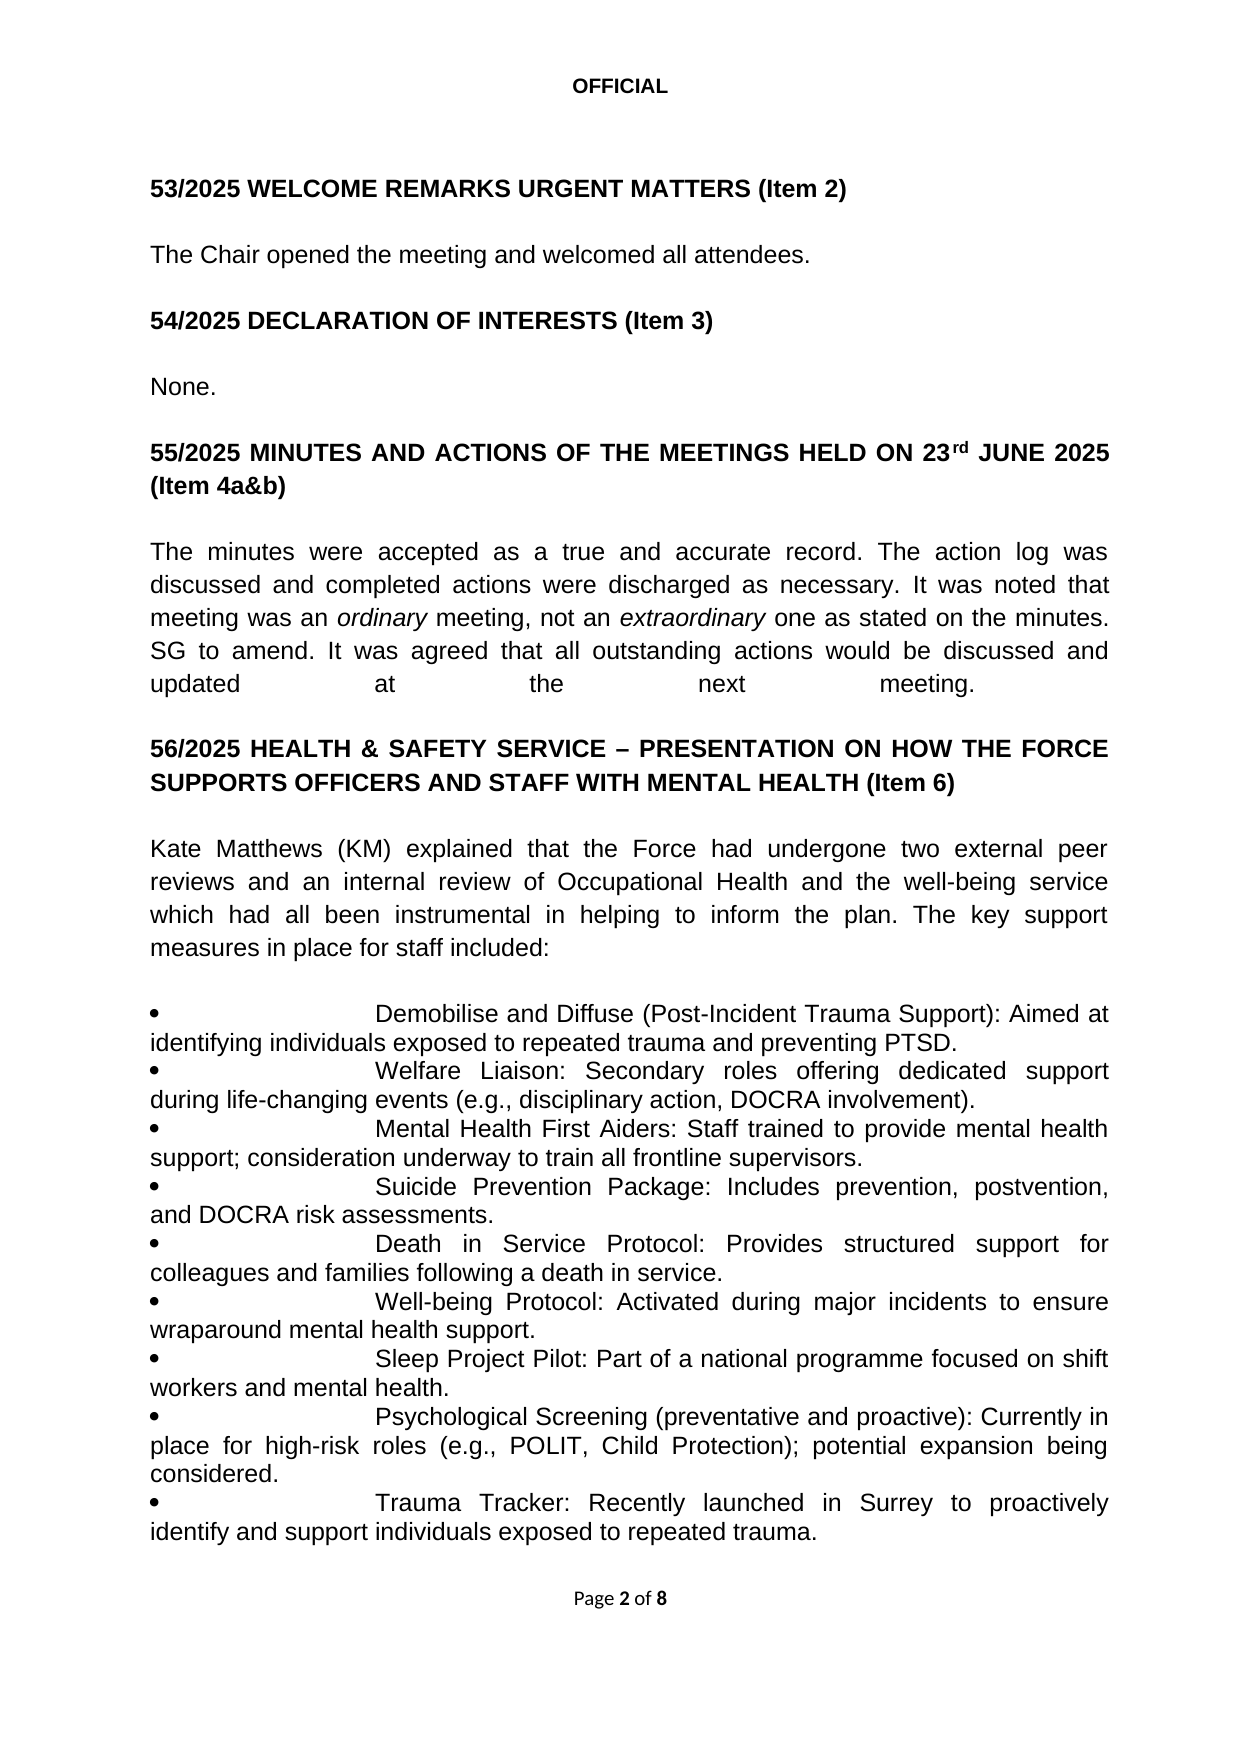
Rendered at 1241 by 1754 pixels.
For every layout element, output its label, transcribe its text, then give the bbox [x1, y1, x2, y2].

text 55/2025 MINUTES AND ACTIONS OF THE MEETINGS HELD ON 23rd JUNE 2025 (Item 4a&b) [150, 438, 1110, 500]
text The Chair opened the meeting and welcomed all attendees. [150, 240, 1110, 269]
list Welfare Liaison: Secondary roles offering dedicated support during life-changing events (e.g., disciplinary action, DOCRA involvement). [150, 1056, 1110, 1114]
list Death in Service Protocol: Provides structured support for colleagues and families following a death in service. [150, 1229, 1110, 1287]
list Demobilise and Diffuse (Post-Incident Trauma Support): Aimed at identifying individuals exposed to repeated trauma and preventing PTSD. [150, 999, 1110, 1056]
text 54/2025 DECLARATION OF INTERESTS (Item 3) [150, 306, 1110, 335]
text 53/2025 WELCOME REMARKS URGENT MATTERS (Item 2) [150, 174, 1110, 203]
list Trauma Tracker: Recently launched in Surrey to proactively identify and support individuals exposed to repeated trauma. [150, 1488, 1110, 1546]
text Kate Matthews (KM) explained that the Force had undergone two external peer reviews and an internal review of Occupational Health and the well-being service which had all been instrumental in helping to inform the plan. The key support measures in place for staff included: [150, 833, 1110, 961]
list Sleep Project Pilot: Part of a national programme focused on shift workers and mental health. [150, 1344, 1110, 1402]
text The minutes were accepted as a true and accurate record. The action log was discussed and completed actions were discharged as necessary. It was noted that meeting was an ordinary meeting, not an extraordinary one as stated on the minutes. SG to amend. It was agreed that all outstanding actions would be discussed and updated at the next meeting. [150, 537, 1110, 730]
list Suicide Prevention Package: Includes prevention, postvention, and DOCRA risk assessments. [150, 1171, 1110, 1229]
text None. [150, 372, 1110, 401]
list Mental Health First Aiders: Staff trained to provide mental health support; consideration underway to train all frontline supervisors. [150, 1114, 1110, 1171]
list Well-being Protocol: Activated during major incidents to ensure wraparound mental health support. [150, 1287, 1110, 1344]
text 56/2025 HEALTH & SAFETY SERVICE – PRESENTATION ON HOW THE FORCE SUPPORTS OFFICERS AND STAFF WITH MENTAL HEALTH (Item 6) [150, 734, 1110, 796]
list Psychological Screening (preventative and proactive): Currently in place for high-risk roles (e.g., POLIT, Child Protection); potential expansion being considered. [150, 1402, 1110, 1488]
